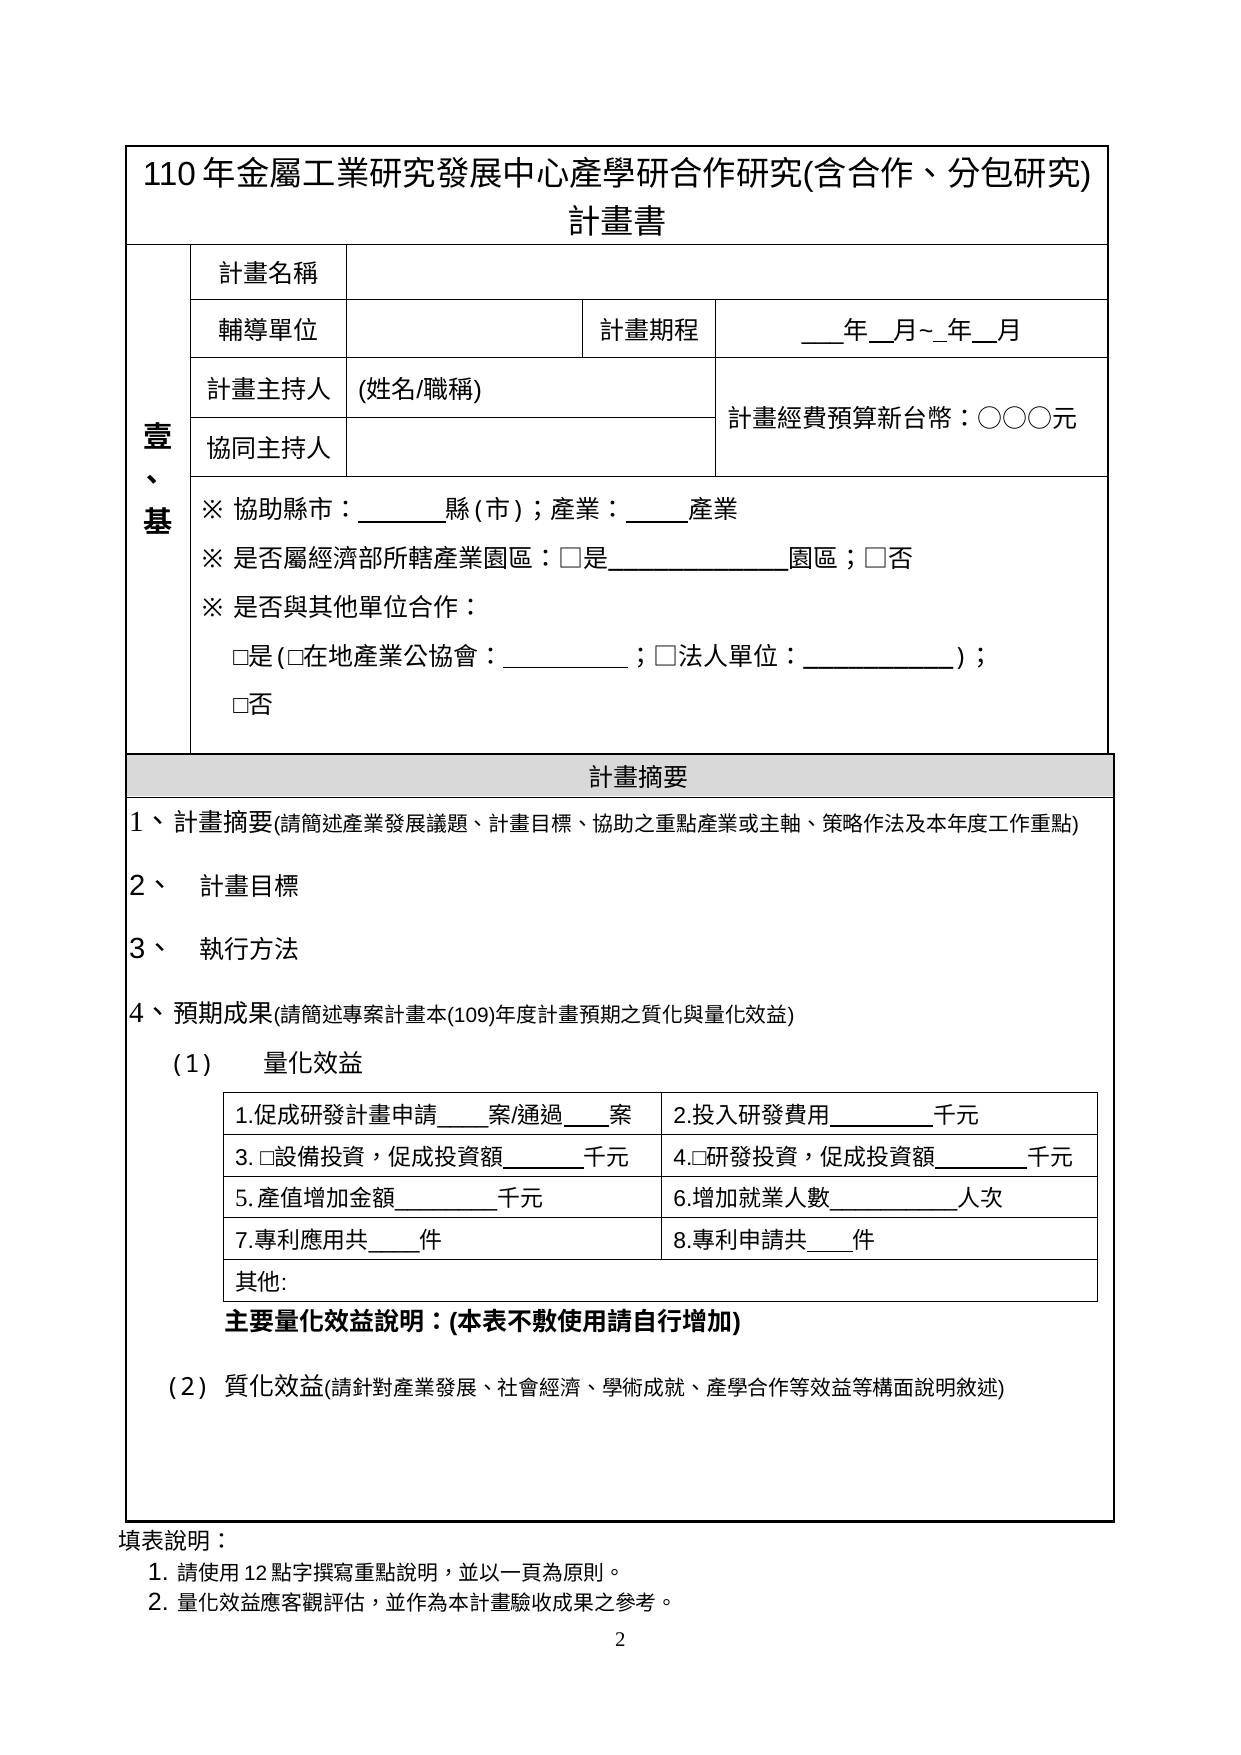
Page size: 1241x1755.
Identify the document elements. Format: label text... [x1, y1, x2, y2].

table_cell 其他: [224, 1260, 1097, 1301]
table_cell 計畫經費預算新台幣：○○○元 [716, 358, 1107, 476]
table_cell (姓名/職稱) [347, 358, 715, 417]
table_cell 基本資料 [127, 245, 190, 753]
table_header 110年金屬工業研究發展中心產學研合作研究(含合作、分包研究)計畫書 [127, 147, 1107, 243]
table_cell [1109, 476, 1114, 753]
list 請使用12點字撰寫重點說明，並以一頁為原則。 [148, 1556, 1122, 1586]
table_cell ___年 月~ 年 月 [716, 300, 1107, 357]
table_cell [1109, 299, 1114, 357]
table_header 2.投入研發費用 千元 [662, 1093, 1097, 1134]
table_cell 3. □設備投資，促成投資額 千元 [224, 1135, 661, 1176]
table_cell 協助縣市： 縣(市)；產業： 產業 是否屬經濟部所轄產業園區：□是____________園區；□否 是否與其他單位合作： □是(□在地產業公協會：＿＿＿＿＿；□法人單位：__________)； □否 [191, 477, 1107, 753]
table_header 1.促成研發計畫申請____案/通過 案 [224, 1093, 661, 1134]
table_cell 4.□研發投資，促成投資額 千元 [662, 1135, 1097, 1176]
table_cell 6.增加就業人數__________人次 [662, 1177, 1097, 1217]
table_cell [347, 300, 582, 357]
table_cell 計畫摘要 [127, 755, 1113, 796]
table_cell [347, 245, 1107, 299]
table_cell 計畫主持人 [191, 358, 346, 417]
table_cell 計畫摘要(請簡述產業發展議題、計畫目標、協助之重點產業或主軸、策略作法及本年度工作重點) 計畫目標 執行方法 預期成果(請簡述專案計畫本(109)年度計畫預期之質化與量化效益) 量化效益 主要量化效益說明：(本表不敷使用請自行增加) 質化效益(請針對產業發展、社會經濟、學術成就、產學合作等效益等構面說明敘述) [127, 798, 1113, 1520]
table_cell [1109, 357, 1114, 417]
table_cell [1109, 417, 1114, 476]
text 填表說明： [118, 1522, 1122, 1556]
table_cell 計畫期程 [583, 300, 715, 357]
table_cell 輔導單位 [191, 300, 346, 357]
table_cell 7.專利應用共____件 [224, 1218, 661, 1259]
table_cell 協同主持人 [191, 418, 346, 476]
table_cell [347, 418, 715, 476]
table_cell 計畫名稱 [191, 245, 346, 299]
table_header [1109, 145, 1114, 243]
table_cell [1109, 244, 1114, 299]
table_cell 8.專利申請共 件 [662, 1218, 1097, 1259]
table_cell 產值增加金額________千元 [224, 1177, 661, 1217]
list 量化效益應客觀評估，並作為本計畫驗收成果之參考。 [148, 1586, 1122, 1616]
